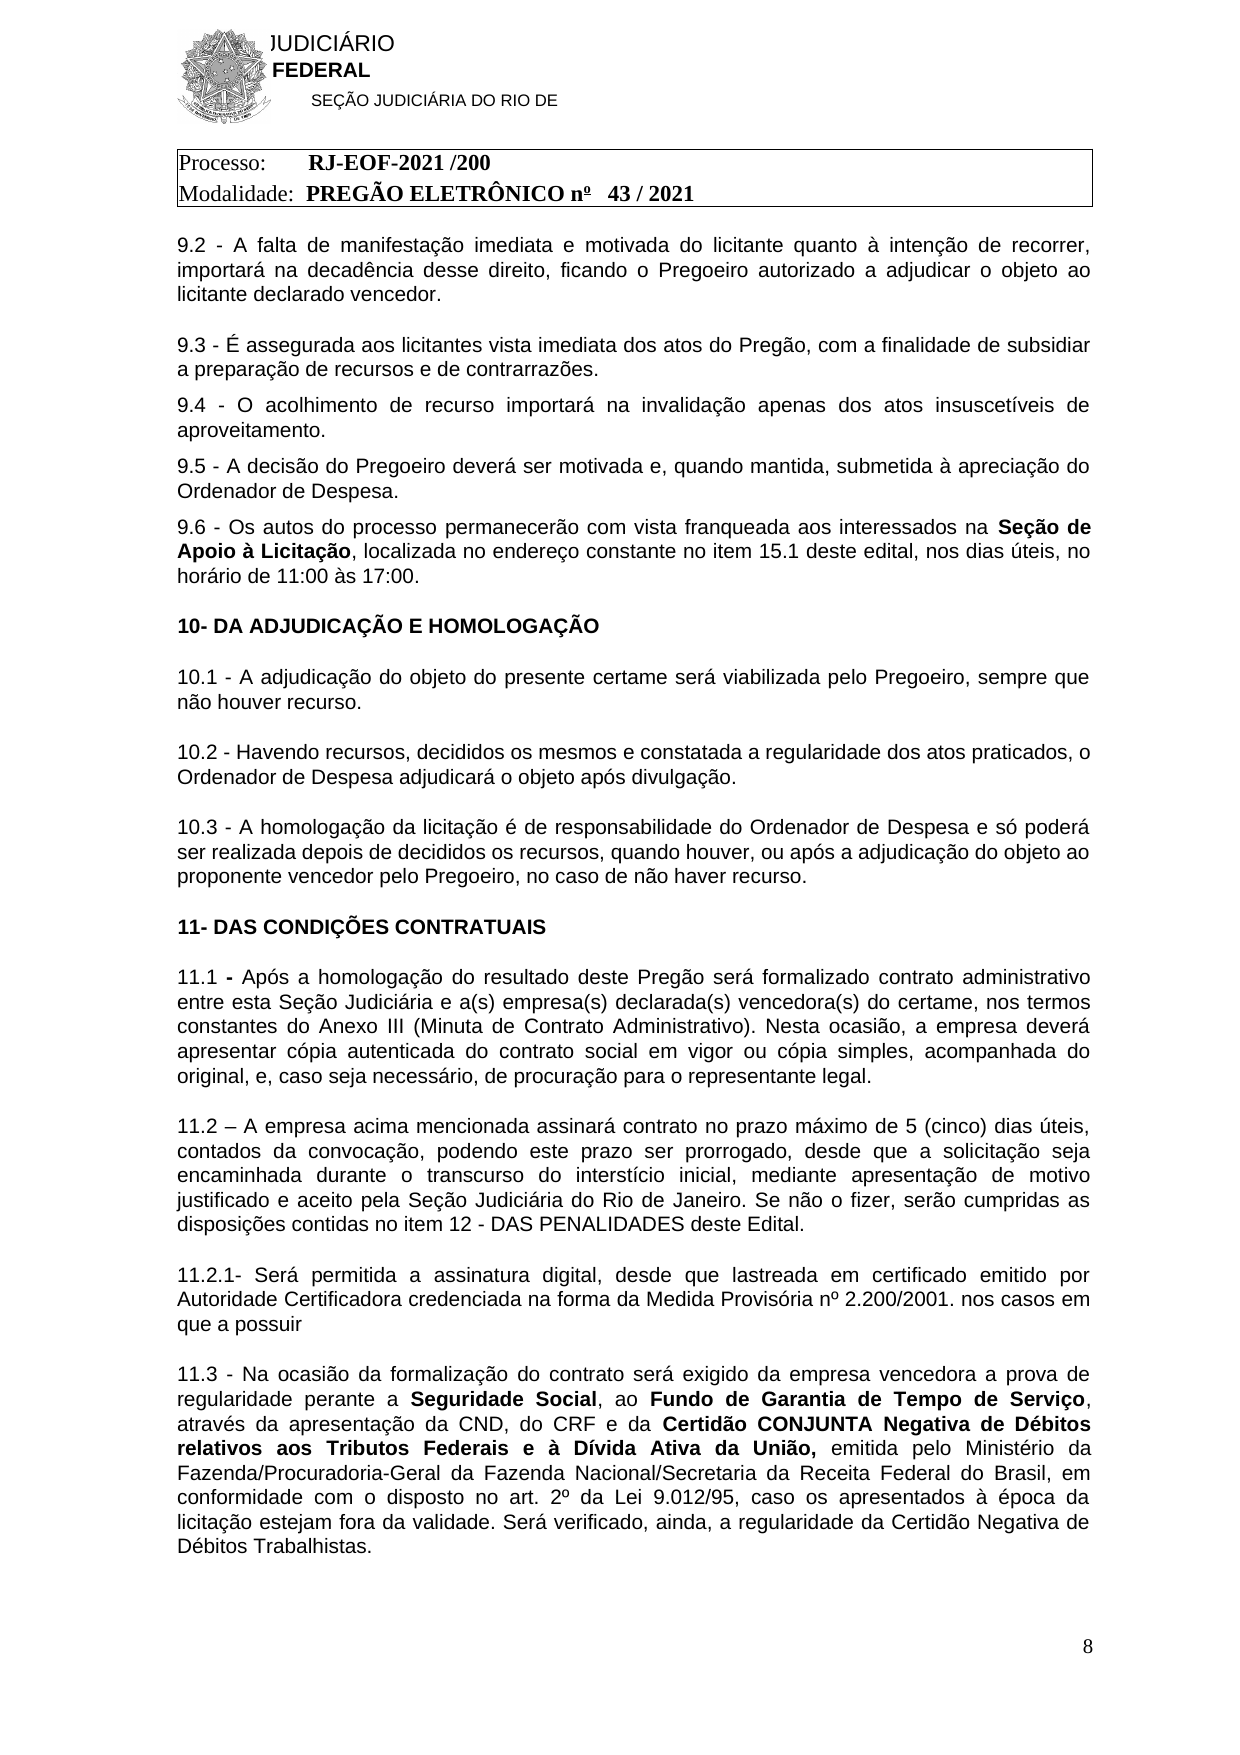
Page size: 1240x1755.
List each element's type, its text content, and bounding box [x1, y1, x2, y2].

subtitle - DA ADJUDICAÇÃO E HOMOLOGAÇÃO [177, 614, 1092, 638]
text 10.2 - Havendo recursos, decididos os mesmos e constatada a regularidade dos atos praticados, o Ordenador de Despesa adjudicará o objeto após divulgação. [177, 740, 1092, 788]
text 11.3 - Na ocasião da formalização do contrato será exigido da empresa vencedora a prova de regularidade perante a Seguridade Social, ao Fundo de Garantia de Tempo de Serviço, através da apresentação da CND, do CRF e da Certidão CONJUNTA Negativa de Débitos relativos aos Tributos Federais e à Dívida Ativa da União, emitida pelo Ministério da Fazenda/Procuradoria-Geral da Fazenda Nacional/Secretaria da Receita Federal do Brasil, em conformidade com o disposto no art. 2º da Lei 9.012/95, caso os apresentados à época da licitação estejam fora da validade. Será verificado, ainda, a regularidade da Certidão Negativa de Débitos Trabalhistas. [177, 1362, 1092, 1558]
text 9.5 - A decisão do Pregoeiro deverá ser motivada e, quando mantida, submetida à apreciação do Ordenador de Despesa. [177, 454, 1092, 503]
text 10.3 - A homologação da licitação é de responsabilidade do Ordenador de Despesa e só poderá ser realizada depois de decididos os recursos, quando houver, ou após a adjudicação do objeto ao proponente vencedor pelo Pregoeiro, no caso de não haver recurso. [177, 815, 1092, 888]
text 9.3 - É assegurada aos licitantes vista imediata dos atos do Pregão, com a finalidade de subsidiar a preparação de recursos e de contrarrazões. [177, 332, 1092, 381]
text 11.2.1- Será permitida a assinatura digital, desde que lastreada em certificado emitido por Autoridade Certificadora credenciada na forma da Medida Provisória nº 2.200/2001. nos casos em que a possuir [177, 1263, 1092, 1336]
text 9.2 - A falta de manifestação imediata e motivada do licitante quanto à intenção de recorrer, importará na decadência desse direito, ficando o Pregoeiro autorizado a adjudicar o objeto ao licitante declarado vencedor. [177, 233, 1092, 306]
text 11.2 – A empresa acima mencionada assinará contrato no prazo máximo de 5 (cinco) dias úteis, contados da convocação, podendo este prazo ser prorrogado, desde que a solicitação seja encaminhada durante o transcurso do interstício inicial, mediante apresentação de motivo justificado e aceito pela Seção Judiciária do Rio de Janeiro. Se não o fizer, serão cumpridas as disposições contidas no item 12 - DAS PENALIDADES deste Edital. [177, 1114, 1092, 1236]
text 9.4 - O acolhimento de recurso importará na invalidação apenas dos atos insuscetíveis de aproveitamento. [177, 393, 1092, 442]
text 11.1 - Após a homologação do resultado deste Pregão será formalizado contrato administrativo entre esta Seção Judiciária e a(s) empresa(s) declarada(s) vencedora(s) do certame, nos termos constantes do Anexo III (Minuta de Contrato Administrativo). Nesta ocasião, a empresa deverá apresentar cópia autenticada do contrato social em vigor ou cópia simples, acompanhada do original, e, caso seja necessário, de procuração para o representante legal. [177, 965, 1092, 1087]
text 10.1 - A adjudicação do objeto do presente certame será viabilizada pelo Pregoeiro, sempre que não houver recurso. [177, 665, 1092, 713]
subtitle - DAS CONDIÇÕES CONTRATUAIS [177, 914, 1092, 938]
text 9.6 - Os autos do processo permanecerão com vista franqueada aos interessados na Seção de Apoio à Licitação, localizada no endereço constante no item 15.1 deste edital, nos dias úteis, no horário de 11:00 às 17:00. [177, 515, 1092, 588]
